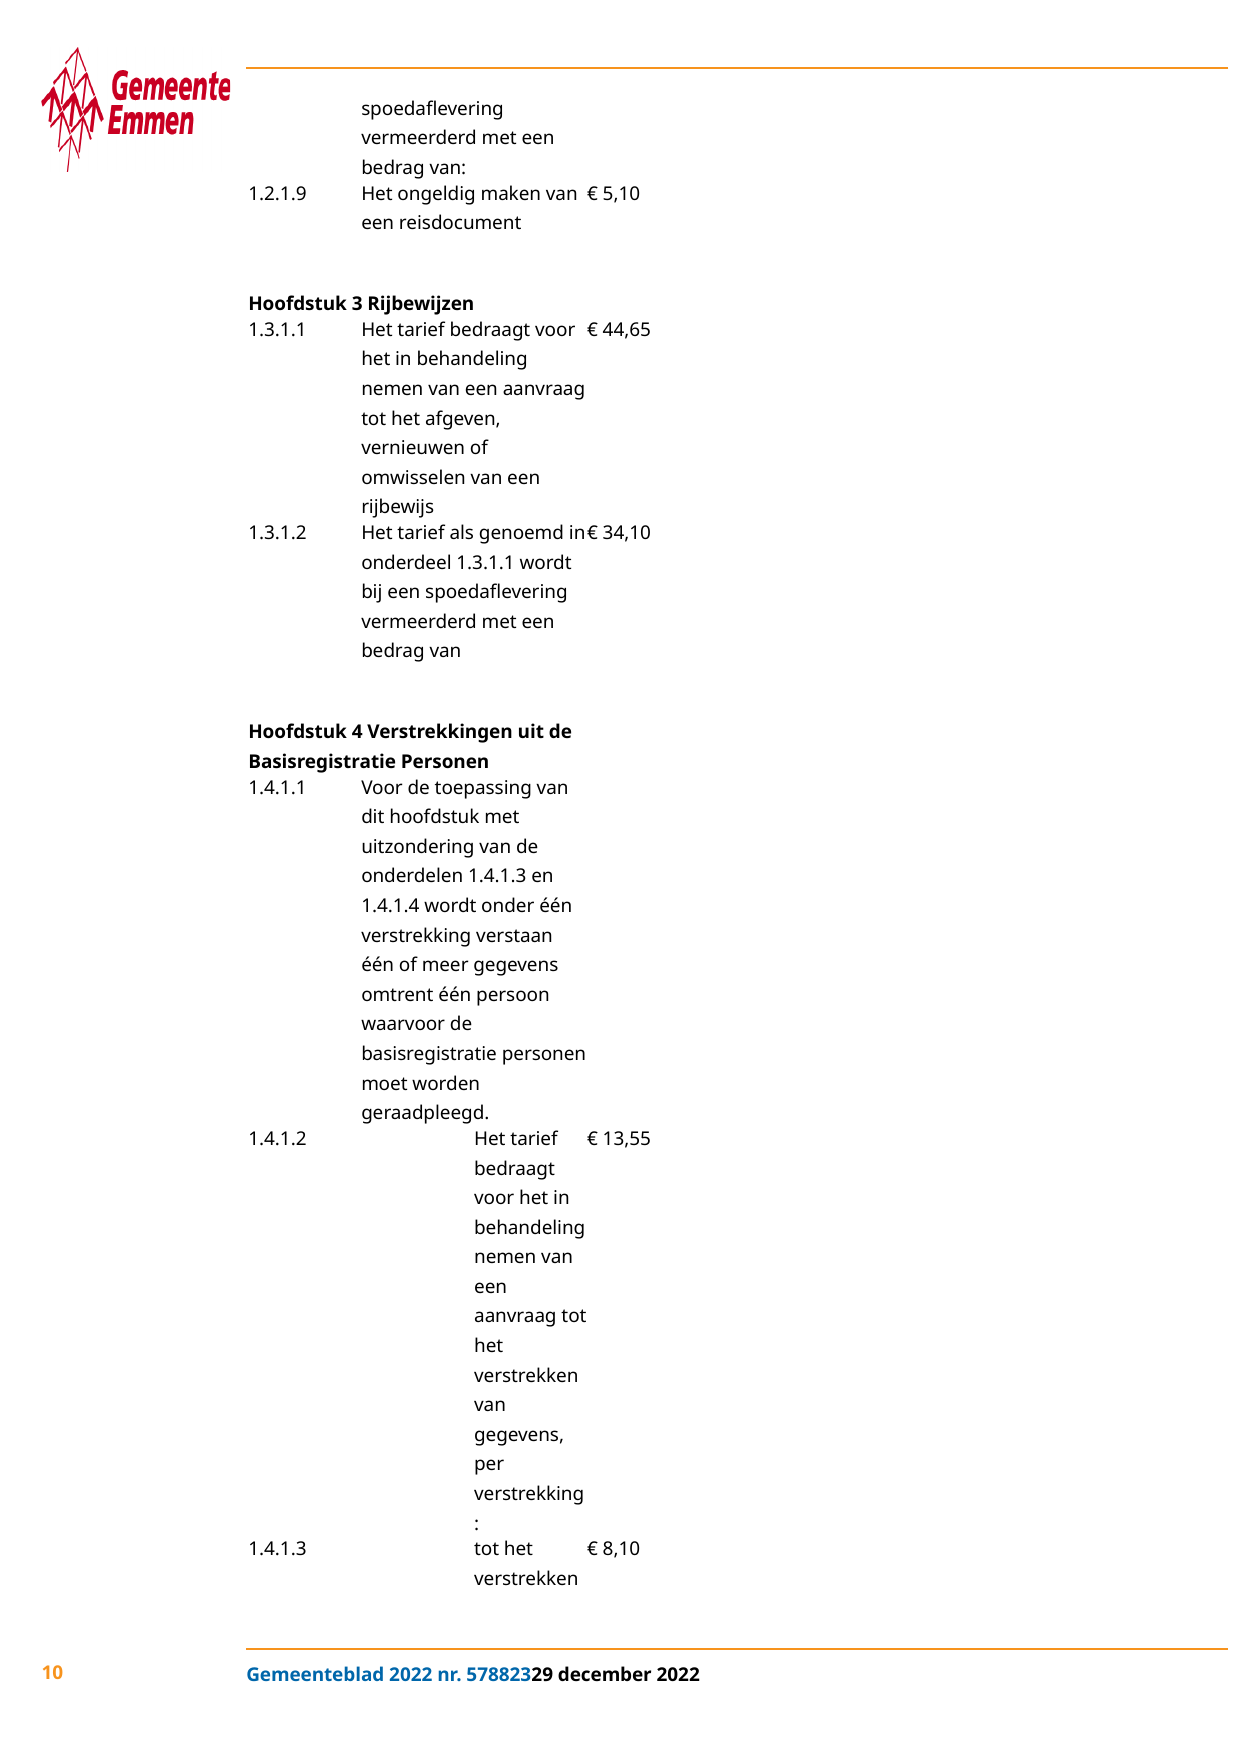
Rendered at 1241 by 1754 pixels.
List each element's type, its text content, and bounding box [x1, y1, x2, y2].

table_cell [361, 235, 474, 261]
table_cell [587, 261, 700, 316]
table_cell [587, 689, 700, 774]
table_cell Het tarief bedraagt voor het in behandeling nemen van een aanvraag tot het verstrekken van gegevens, per verstrekking: [474, 1125, 587, 1535]
table_cell € 13,55 [587, 1125, 700, 1535]
table_cell Het tarief als genoemd in onderdeel 1.3.1.1 wordt bij een spoedaflevering vermeerderd met een bedrag van [361, 519, 587, 663]
table_cell [587, 235, 700, 261]
table_cell [248, 95, 361, 180]
table_cell [700, 316, 1152, 519]
table_cell € 8,10 [587, 1535, 700, 1591]
table_cell [700, 689, 1152, 774]
table_cell 1.2.1.9 [248, 180, 361, 235]
picture [41, 47, 231, 172]
table_cell [587, 663, 700, 689]
table_cell € 44,65 [587, 316, 700, 519]
table_cell € 5,10 [587, 180, 700, 235]
table_cell [474, 235, 587, 261]
table_cell Voor de toepassing van dit hoofdstuk met uitzondering van de onderdelen 1.4.1.3 en 1.4.1.4 wordt onder één verstrekking verstaan één of meer gegevens omtrent één persoon waarvoor de basisregistratie personen moet worden geraadpleegd. [361, 774, 587, 1125]
table_cell [248, 663, 361, 689]
table_cell [700, 95, 1152, 180]
table_cell 1.3.1.2 [248, 519, 361, 663]
table_cell Het tarief bedraagt voor het in behandeling nemen van een aanvraag tot het afgeven, vernieuwen of omwisselen van een rijbewijs [361, 316, 587, 519]
table_cell 1.4.1.3 [248, 1535, 361, 1591]
table_cell 1.4.1.1 [248, 774, 361, 1125]
table_cell spoedaflevering vermeerderd met een bedrag van: [361, 95, 587, 180]
table_cell [361, 663, 474, 689]
table_cell Hoofdstuk 4 Verstrekkingen uit de Basisregistratie Personen [248, 689, 587, 774]
table_cell Hoofdstuk 3 Rijbewijzen [248, 261, 587, 316]
table_cell 1.4.1.2 [248, 1125, 361, 1535]
table_cell [587, 774, 700, 1125]
table_cell [474, 663, 587, 689]
table_cell € 34,10 [587, 519, 700, 663]
table_cell Het ongeldig maken van een reisdocument [361, 180, 587, 235]
table_cell [361, 1125, 474, 1535]
table_cell [700, 774, 1152, 1125]
table_cell [700, 180, 1152, 235]
table_cell tot het verstrekken [474, 1535, 587, 1591]
table_cell 1.3.1.1 [248, 316, 361, 519]
table_cell [587, 95, 700, 180]
table_cell [248, 235, 361, 261]
table_cell [361, 1535, 474, 1591]
table_cell [700, 519, 1152, 663]
table_cell [700, 261, 1152, 316]
